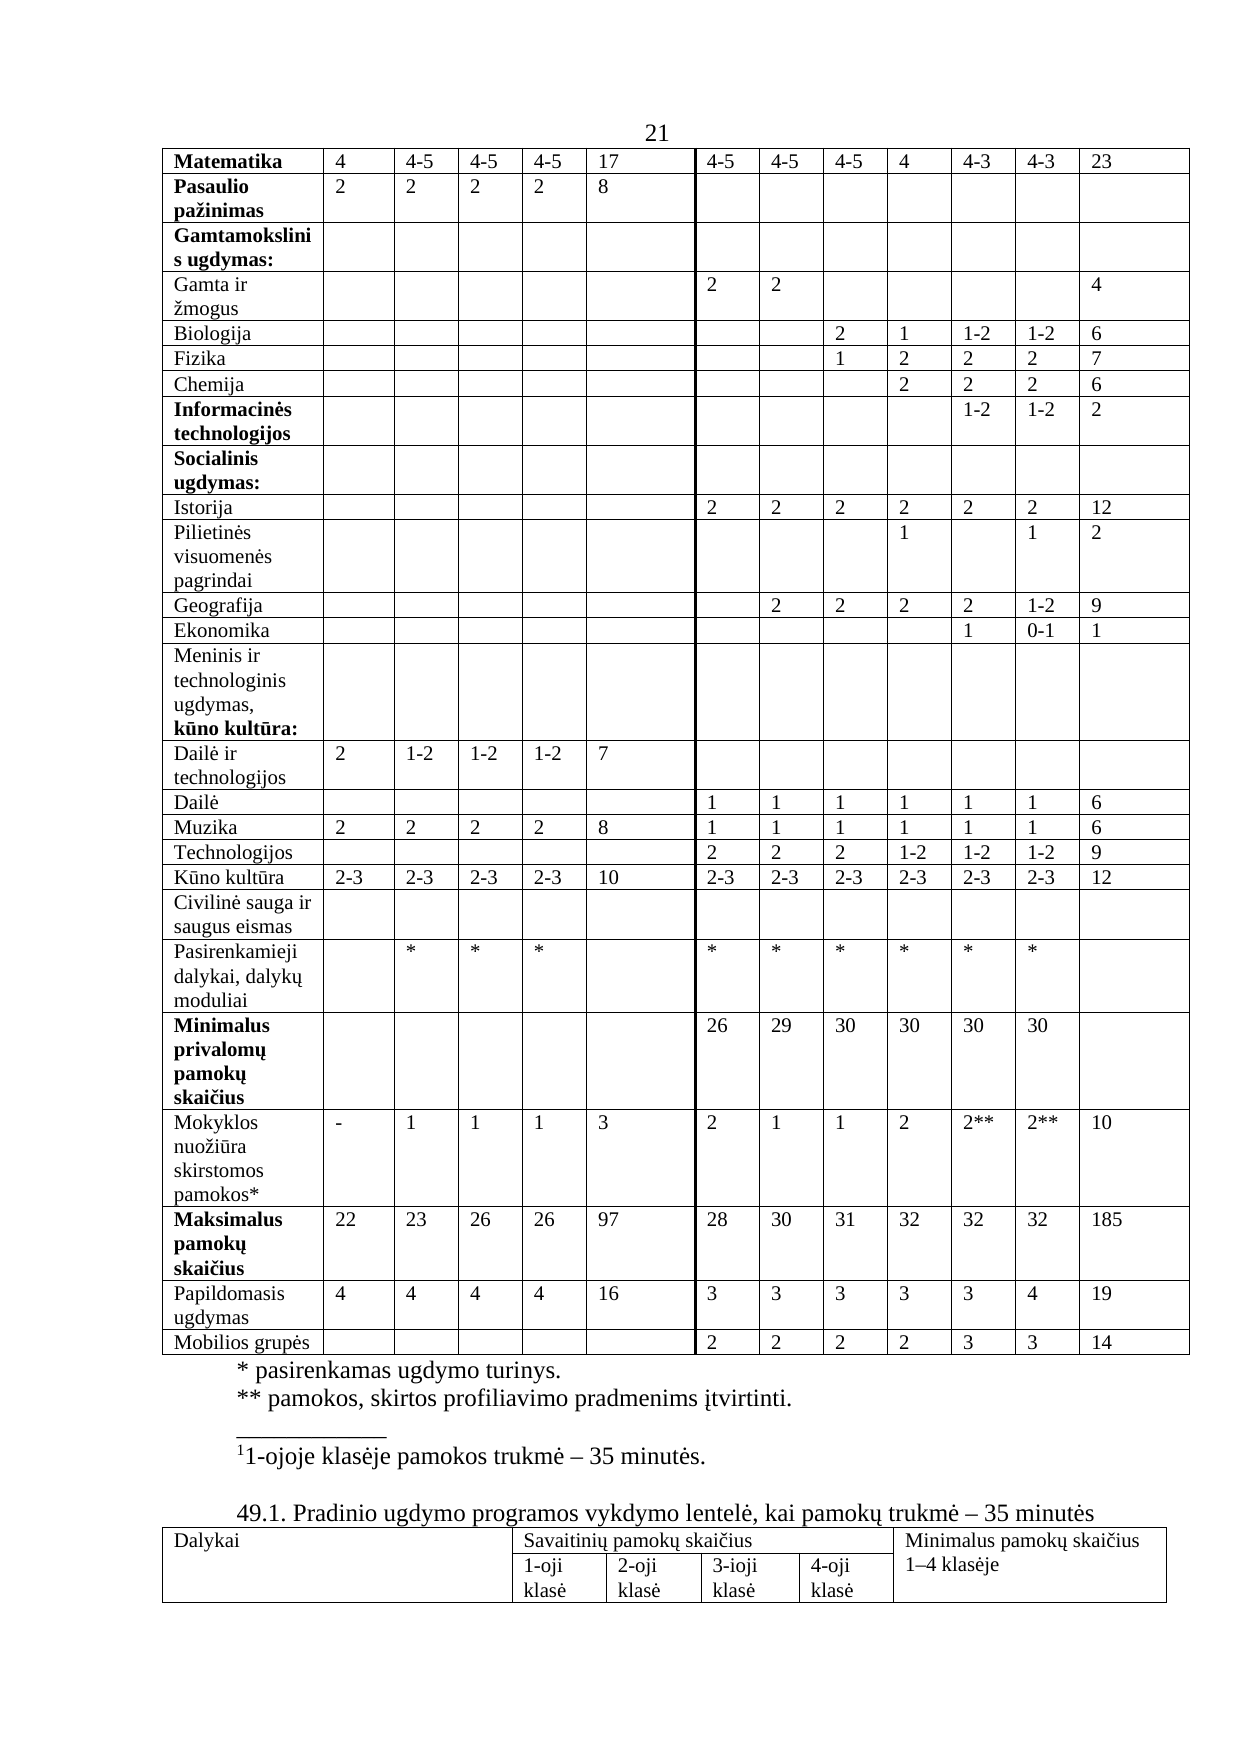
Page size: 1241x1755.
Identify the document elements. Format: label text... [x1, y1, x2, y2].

table_cell [1080, 446, 1189, 494]
table_cell Matematika [163, 149, 323, 173]
table_cell [459, 272, 522, 320]
table_cell 4-oji klasė [800, 1554, 893, 1602]
table_cell Fizika [163, 346, 323, 370]
table_cell [760, 223, 823, 271]
table_cell [459, 593, 522, 617]
table_cell 2 [888, 593, 951, 617]
table_cell [697, 446, 759, 494]
table_cell 2 [324, 815, 394, 839]
table_cell [459, 446, 522, 494]
table_cell [324, 1013, 394, 1109]
table_cell [395, 593, 458, 617]
table_cell 1 [888, 790, 951, 814]
table_cell [587, 346, 694, 370]
table_cell * [952, 940, 1015, 1012]
table_cell [395, 890, 458, 938]
table_cell [395, 644, 458, 740]
table_cell [523, 593, 586, 617]
table_cell 1 [824, 1110, 887, 1206]
table_cell 26 [697, 1013, 759, 1109]
table_cell [1080, 1013, 1189, 1109]
table_cell [324, 223, 394, 271]
table_cell 1 [697, 815, 759, 839]
table_cell [395, 520, 458, 592]
table_header Dalykai [163, 1528, 512, 1602]
table_cell 30 [888, 1013, 951, 1109]
table_cell [760, 174, 823, 222]
table_cell 1-2 [1016, 321, 1079, 345]
table_cell Gamtamokslinis ugdymas: [163, 223, 323, 271]
table_cell 4 [1016, 1281, 1079, 1329]
table_cell 2 [760, 1330, 823, 1354]
table_cell 4 [523, 1281, 586, 1329]
table_cell 1 [888, 815, 951, 839]
table_cell 2 [1016, 495, 1079, 519]
table_cell 1 [523, 1110, 586, 1206]
table_header Savaitinių pamokų skaičius [513, 1528, 893, 1552]
table_cell Socialinis ugdymas: [163, 446, 323, 494]
table_cell [395, 371, 458, 396]
table_cell 1 [395, 1110, 458, 1206]
table_cell [697, 644, 759, 740]
table_cell [824, 446, 887, 494]
table_cell 2-oji klasė [607, 1554, 701, 1602]
table_cell 2** [1016, 1110, 1079, 1206]
table_cell Minimalus privalomų pamokų skaičius [163, 1013, 323, 1109]
table_cell 6 [1080, 371, 1189, 396]
table_cell [395, 272, 458, 320]
table_cell 17 [587, 149, 694, 173]
table_cell [587, 644, 694, 740]
table_cell [587, 495, 694, 519]
table_cell Mobilios grupės [163, 1330, 323, 1354]
table_cell * [523, 940, 586, 1012]
table_cell [888, 618, 951, 642]
table_cell 2 [888, 495, 951, 519]
table_cell 1 [760, 815, 823, 839]
table_cell [395, 790, 458, 814]
table_cell * [824, 940, 887, 1012]
table_cell [459, 371, 522, 396]
table_cell [697, 346, 759, 370]
table_cell 2 [324, 741, 394, 789]
table_cell 185 [1080, 1207, 1189, 1279]
table_cell 1 [1016, 815, 1079, 839]
table_cell 1 [1080, 618, 1189, 642]
table_cell [523, 644, 586, 740]
table_cell [459, 223, 522, 271]
table_cell 2 [459, 174, 522, 222]
table_cell [1080, 223, 1189, 271]
table_cell [888, 174, 951, 222]
table_cell 1 [952, 815, 1015, 839]
table_cell [824, 397, 887, 445]
table_cell [1016, 174, 1079, 222]
table_cell 4-5 [523, 149, 586, 173]
table_cell 2-3 [459, 865, 522, 889]
table_cell [1016, 644, 1079, 740]
table_cell [587, 618, 694, 642]
table_cell Pilietinės visuomenės pagrindai [163, 520, 323, 592]
table_cell [395, 321, 458, 345]
table_cell 6 [1080, 790, 1189, 814]
table_cell 3 [1016, 1330, 1079, 1354]
table_cell [587, 223, 694, 271]
table_cell 1 [888, 321, 951, 345]
table_cell [587, 790, 694, 814]
table_cell 9 [1080, 593, 1189, 617]
table_cell 3-ioji klasė [702, 1554, 799, 1602]
table_cell [587, 397, 694, 445]
table_cell Gamta ir žmogus [163, 272, 323, 320]
table_cell 2-3 [1016, 865, 1079, 889]
table_cell 2-3 [952, 865, 1015, 889]
table_cell [952, 890, 1015, 938]
table_cell 1-2 [1016, 397, 1079, 445]
table_cell [587, 593, 694, 617]
table_cell [697, 618, 759, 642]
text ** pamokos, skirtos profiliavimo pradmenims įtvirtinti. [162, 1383, 1152, 1412]
table_cell 2 [523, 174, 586, 222]
table_cell [587, 1330, 694, 1354]
table_cell [523, 618, 586, 642]
table_cell [587, 840, 694, 864]
table_cell Ekonomika [163, 618, 323, 642]
table_cell [1080, 644, 1189, 740]
table_cell 32 [1016, 1207, 1079, 1279]
table_cell Meninis ir technologinis ugdymas, kūno kultūra: [163, 644, 323, 740]
table_cell 2 [760, 593, 823, 617]
table_cell [395, 1330, 458, 1354]
table_cell Pasaulio pažinimas [163, 174, 323, 222]
table_cell [523, 321, 586, 345]
table_cell [459, 790, 522, 814]
table_cell 2 [1016, 346, 1079, 370]
table_cell 32 [888, 1207, 951, 1279]
table_cell 2 [1080, 520, 1189, 592]
table_cell [587, 1013, 694, 1109]
table_cell 1-2 [1016, 593, 1079, 617]
table_cell [1080, 174, 1189, 222]
table_cell * [1016, 940, 1079, 1012]
table_cell [459, 1013, 522, 1109]
table_cell 2-3 [888, 865, 951, 889]
table_cell 4 [459, 1281, 522, 1329]
table_cell 1 [697, 790, 759, 814]
text ____________ [162, 1412, 1152, 1441]
table_cell [888, 223, 951, 271]
table_cell [395, 618, 458, 642]
table_cell 1-2 [395, 741, 458, 789]
table_cell [760, 644, 823, 740]
table_cell 2 [459, 815, 522, 839]
table_cell [587, 520, 694, 592]
table_cell [324, 644, 394, 740]
table_cell 2 [395, 815, 458, 839]
table_cell 1-2 [523, 741, 586, 789]
table_cell 3 [888, 1281, 951, 1329]
table_cell 2 [395, 174, 458, 222]
table_cell [1016, 890, 1079, 938]
table_cell 1 [824, 346, 887, 370]
table_cell [888, 397, 951, 445]
table_cell 2 [1016, 371, 1079, 396]
table_cell 2 [952, 495, 1015, 519]
table_cell [1016, 741, 1079, 789]
table_cell [952, 741, 1015, 789]
table_cell [697, 593, 759, 617]
table_cell [395, 495, 458, 519]
table_cell Istorija [163, 495, 323, 519]
table_cell [324, 272, 394, 320]
table_cell 2 [697, 1330, 759, 1354]
table_cell 2-3 [324, 865, 394, 889]
table_cell Geografija [163, 593, 323, 617]
table_cell Mokyklos nuožiūra skirstomos pamokos* [163, 1110, 323, 1206]
table_cell [523, 1013, 586, 1109]
table_cell 1 [459, 1110, 522, 1206]
table_cell [523, 890, 586, 938]
table_cell 2 [760, 495, 823, 519]
table_cell [324, 397, 394, 445]
table_cell 2 [952, 371, 1015, 396]
table_cell [824, 174, 887, 222]
table_cell [523, 397, 586, 445]
table_cell 1-2 [1016, 840, 1079, 864]
table_cell [888, 446, 951, 494]
table_cell Informacinės technologijos [163, 397, 323, 445]
table_cell 2-3 [697, 865, 759, 889]
table_cell [523, 223, 586, 271]
table_cell 4-5 [395, 149, 458, 173]
table_cell 4 [324, 149, 394, 173]
table_cell [587, 321, 694, 345]
table_cell [824, 890, 887, 938]
table_cell [523, 495, 586, 519]
table_cell [824, 371, 887, 396]
table_cell 2 [760, 272, 823, 320]
table_cell 2 [1080, 397, 1189, 445]
table_cell Kūno kultūra [163, 865, 323, 889]
table_cell 3 [824, 1281, 887, 1329]
table_cell [324, 520, 394, 592]
table_cell [459, 890, 522, 938]
table_cell [523, 371, 586, 396]
table_cell [952, 272, 1015, 320]
table_cell [1016, 223, 1079, 271]
table_cell 2 [697, 840, 759, 864]
table_cell [760, 741, 823, 789]
table_cell 14 [1080, 1330, 1189, 1354]
table_cell 2 [697, 495, 759, 519]
table_cell 3 [952, 1281, 1015, 1329]
table_cell 4 [324, 1281, 394, 1329]
table_cell 0-1 [1016, 618, 1079, 642]
table_cell 2 [952, 346, 1015, 370]
table_cell 1-2 [952, 321, 1015, 345]
table_cell 1-2 [952, 397, 1015, 445]
table_cell [888, 741, 951, 789]
table_cell 2-3 [523, 865, 586, 889]
table_cell 3 [697, 1281, 759, 1329]
table_cell 23 [395, 1207, 458, 1279]
table_cell [523, 1330, 586, 1354]
table_cell 1-2 [459, 741, 522, 789]
table_cell 19 [1080, 1281, 1189, 1329]
table_cell 29 [760, 1013, 823, 1109]
text 49.1. Pradinio ugdymo programos vykdymo lentelė, kai pamokų trukmė – 35 minutės [162, 1498, 1152, 1527]
table_cell [324, 618, 394, 642]
table_cell 4-3 [1016, 149, 1079, 173]
table_cell [395, 397, 458, 445]
table_cell [324, 890, 394, 938]
table_cell [1080, 940, 1189, 1012]
table_cell 2** [952, 1110, 1015, 1206]
table_cell 7 [587, 741, 694, 789]
table_cell * [888, 940, 951, 1012]
table_cell [587, 446, 694, 494]
table_cell 26 [459, 1207, 522, 1279]
table_cell [523, 520, 586, 592]
table_cell [952, 520, 1015, 592]
table_cell Papildomasis ugdymas [163, 1281, 323, 1329]
table_cell [760, 520, 823, 592]
table_cell [824, 520, 887, 592]
table_cell [395, 346, 458, 370]
table_cell 31 [824, 1207, 887, 1279]
table_cell [459, 1330, 522, 1354]
table_cell [697, 397, 759, 445]
table_cell [523, 272, 586, 320]
table_cell [395, 840, 458, 864]
table_cell [324, 346, 394, 370]
table_cell 8 [587, 174, 694, 222]
table_cell 2 [952, 593, 1015, 617]
table_cell 2 [760, 840, 823, 864]
table_cell 1 [952, 618, 1015, 642]
table_cell [824, 741, 887, 789]
table_cell 2-3 [395, 865, 458, 889]
table_cell 12 [1080, 865, 1189, 889]
table_cell 32 [952, 1207, 1015, 1279]
table_cell [459, 397, 522, 445]
table_cell 26 [523, 1207, 586, 1279]
table_cell 4 [888, 149, 951, 173]
table_cell 6 [1080, 815, 1189, 839]
table_cell [760, 321, 823, 345]
table_cell Civilinė sauga ir saugus eismas [163, 890, 323, 938]
table_cell 1 [1016, 520, 1079, 592]
table_cell [523, 446, 586, 494]
table_cell [697, 520, 759, 592]
table_cell [459, 618, 522, 642]
table_cell 9 [1080, 840, 1189, 864]
table_cell 4-5 [760, 149, 823, 173]
table_cell 10 [1080, 1110, 1189, 1206]
table_cell Biologija [163, 321, 323, 345]
table_cell [824, 618, 887, 642]
table_cell [324, 840, 394, 864]
table_cell [697, 321, 759, 345]
table_cell 4 [1080, 272, 1189, 320]
table_cell 30 [1016, 1013, 1079, 1109]
table_cell [697, 223, 759, 271]
table_cell [324, 446, 394, 494]
table_cell [395, 446, 458, 494]
table_cell [824, 272, 887, 320]
table_cell [888, 890, 951, 938]
table_cell 2 [824, 495, 887, 519]
table_cell [587, 890, 694, 938]
table_cell 97 [587, 1207, 694, 1279]
table_cell 4 [395, 1281, 458, 1329]
table_cell 1-oji klasė [513, 1554, 606, 1602]
table_cell Dailė [163, 790, 323, 814]
table_cell Chemija [163, 371, 323, 396]
table_cell [324, 790, 394, 814]
table_cell 30 [760, 1207, 823, 1279]
table_cell * [697, 940, 759, 1012]
table_cell 8 [587, 815, 694, 839]
table_cell 4-5 [459, 149, 522, 173]
table_cell [459, 520, 522, 592]
table_cell 2-3 [824, 865, 887, 889]
table_cell [952, 644, 1015, 740]
table_cell 1 [824, 815, 887, 839]
table_cell [952, 223, 1015, 271]
table_cell [459, 346, 522, 370]
table_cell Pasirenkamieji dalykai, dalykų moduliai [163, 940, 323, 1012]
table_cell [1080, 741, 1189, 789]
table_cell [587, 371, 694, 396]
table_cell 7 [1080, 346, 1189, 370]
table_cell 1 [824, 790, 887, 814]
table_cell 1-2 [888, 840, 951, 864]
table_cell 2 [888, 371, 951, 396]
table_cell 10 [587, 865, 694, 889]
table_cell Technologijos [163, 840, 323, 864]
table_cell 3 [760, 1281, 823, 1329]
table_cell 4-3 [952, 149, 1015, 173]
table_cell [697, 371, 759, 396]
table_cell [395, 1013, 458, 1109]
table_cell [888, 272, 951, 320]
table_cell Maksimalus pamokų skaičius [163, 1207, 323, 1279]
table_cell 2 [324, 174, 394, 222]
table_cell [324, 495, 394, 519]
table_cell 30 [824, 1013, 887, 1109]
table_cell 1 [888, 520, 951, 592]
table_cell 1 [760, 790, 823, 814]
table_cell 2 [888, 1110, 951, 1206]
text * pasirenkamas ugdymo turinys. [162, 1355, 1152, 1383]
table_cell [324, 1330, 394, 1354]
table_cell * [760, 940, 823, 1012]
table_cell 22 [324, 1207, 394, 1279]
table_cell * [395, 940, 458, 1012]
table_cell [1016, 446, 1079, 494]
table_cell 2 [697, 1110, 759, 1206]
table_cell 4-5 [697, 149, 759, 173]
table_cell [888, 644, 951, 740]
table_cell 2 [697, 272, 759, 320]
table_cell 16 [587, 1281, 694, 1329]
table_header Minimalus pamokų skaičius 1–4 klasėje [894, 1528, 1166, 1602]
table_cell [824, 644, 887, 740]
table_cell [324, 593, 394, 617]
table_cell 2 [824, 840, 887, 864]
table_cell 2 [824, 593, 887, 617]
table_cell [697, 890, 759, 938]
table_cell 1 [760, 1110, 823, 1206]
table_cell [523, 346, 586, 370]
table_cell [760, 618, 823, 642]
table_cell 4-5 [824, 149, 887, 173]
table_cell [952, 174, 1015, 222]
table_cell 1 [1016, 790, 1079, 814]
table_cell 3 [952, 1330, 1015, 1354]
table_cell 2 [824, 321, 887, 345]
table_cell [1016, 272, 1079, 320]
table_cell [324, 321, 394, 345]
table_cell 2 [824, 1330, 887, 1354]
table_cell 2-3 [760, 865, 823, 889]
table_cell [760, 446, 823, 494]
table_cell [760, 346, 823, 370]
table_cell [459, 644, 522, 740]
table_cell - [324, 1110, 394, 1206]
table_cell [952, 446, 1015, 494]
table_cell 6 [1080, 321, 1189, 345]
table_cell Dailė ir technologijos [163, 741, 323, 789]
table_cell [459, 321, 522, 345]
table_cell [760, 371, 823, 396]
table_cell [587, 272, 694, 320]
table_cell [459, 840, 522, 864]
text 11-ojoje klasėje pamokos trukmė – 35 minutės. [162, 1441, 1152, 1470]
table_cell [760, 890, 823, 938]
table_cell 28 [697, 1207, 759, 1279]
table_cell [459, 495, 522, 519]
table_cell 1 [952, 790, 1015, 814]
table_cell 30 [952, 1013, 1015, 1109]
table_cell * [459, 940, 522, 1012]
table_cell 2 [888, 1330, 951, 1354]
table_cell [523, 840, 586, 864]
table_cell [523, 790, 586, 814]
table_cell 12 [1080, 495, 1189, 519]
table_cell [697, 741, 759, 789]
table_cell Muzika [163, 815, 323, 839]
table_cell 3 [587, 1110, 694, 1206]
table_cell [824, 223, 887, 271]
table_cell [697, 174, 759, 222]
table_cell [324, 371, 394, 396]
table_cell 2 [523, 815, 586, 839]
table_cell 23 [1080, 149, 1189, 173]
table_cell [760, 397, 823, 445]
table_cell [1080, 890, 1189, 938]
table_cell [324, 940, 394, 1012]
table_cell [587, 940, 694, 1012]
table_cell 2 [888, 346, 951, 370]
table_cell [395, 223, 458, 271]
table_cell 1-2 [952, 840, 1015, 864]
